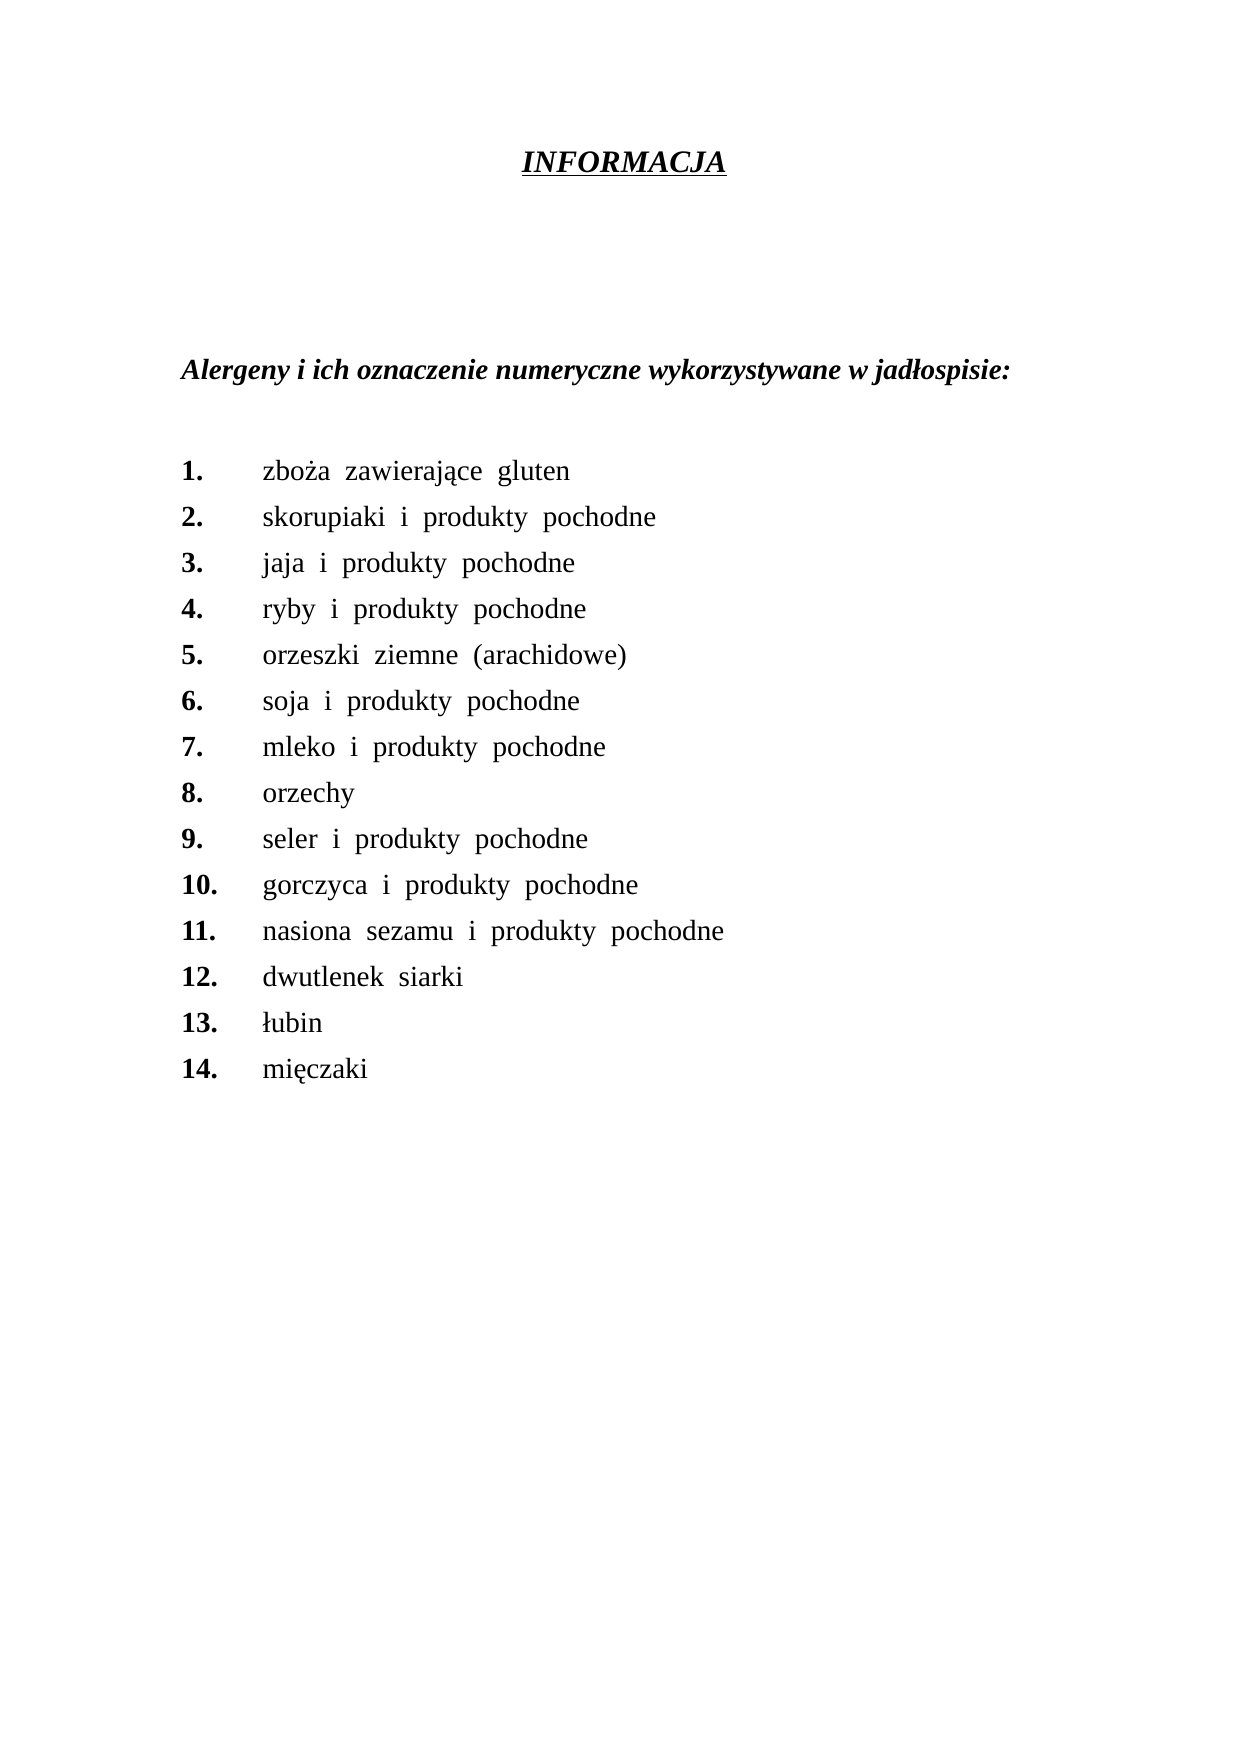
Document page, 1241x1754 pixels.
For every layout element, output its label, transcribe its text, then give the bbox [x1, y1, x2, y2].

list jaja i produkty pochodne [181, 545, 1070, 578]
list skorupiaki i produkty pochodne [181, 499, 1070, 532]
list orzeszki ziemne (arachidowe) [181, 637, 1070, 671]
text INFORMACJA [181, 144, 1070, 180]
list gorczyca i produkty pochodne [181, 867, 1070, 901]
list seler i produkty pochodne [181, 821, 1070, 855]
list mleko i produkty pochodne [181, 729, 1070, 763]
text Alergeny i ich oznaczenie numeryczne wykorzystywane w jadłospisie: [181, 352, 1070, 386]
list nasiona sezamu i produkty pochodne [181, 913, 1070, 947]
list łubin [181, 1005, 1070, 1039]
list dwutlenek siarki [181, 959, 1070, 993]
list ryby i produkty pochodne [181, 591, 1070, 624]
list orzechy [181, 775, 1070, 809]
list soja i produkty pochodne [181, 683, 1070, 717]
list mięczaki [181, 1051, 1070, 1085]
list zboża zawierające gluten [181, 453, 1070, 486]
